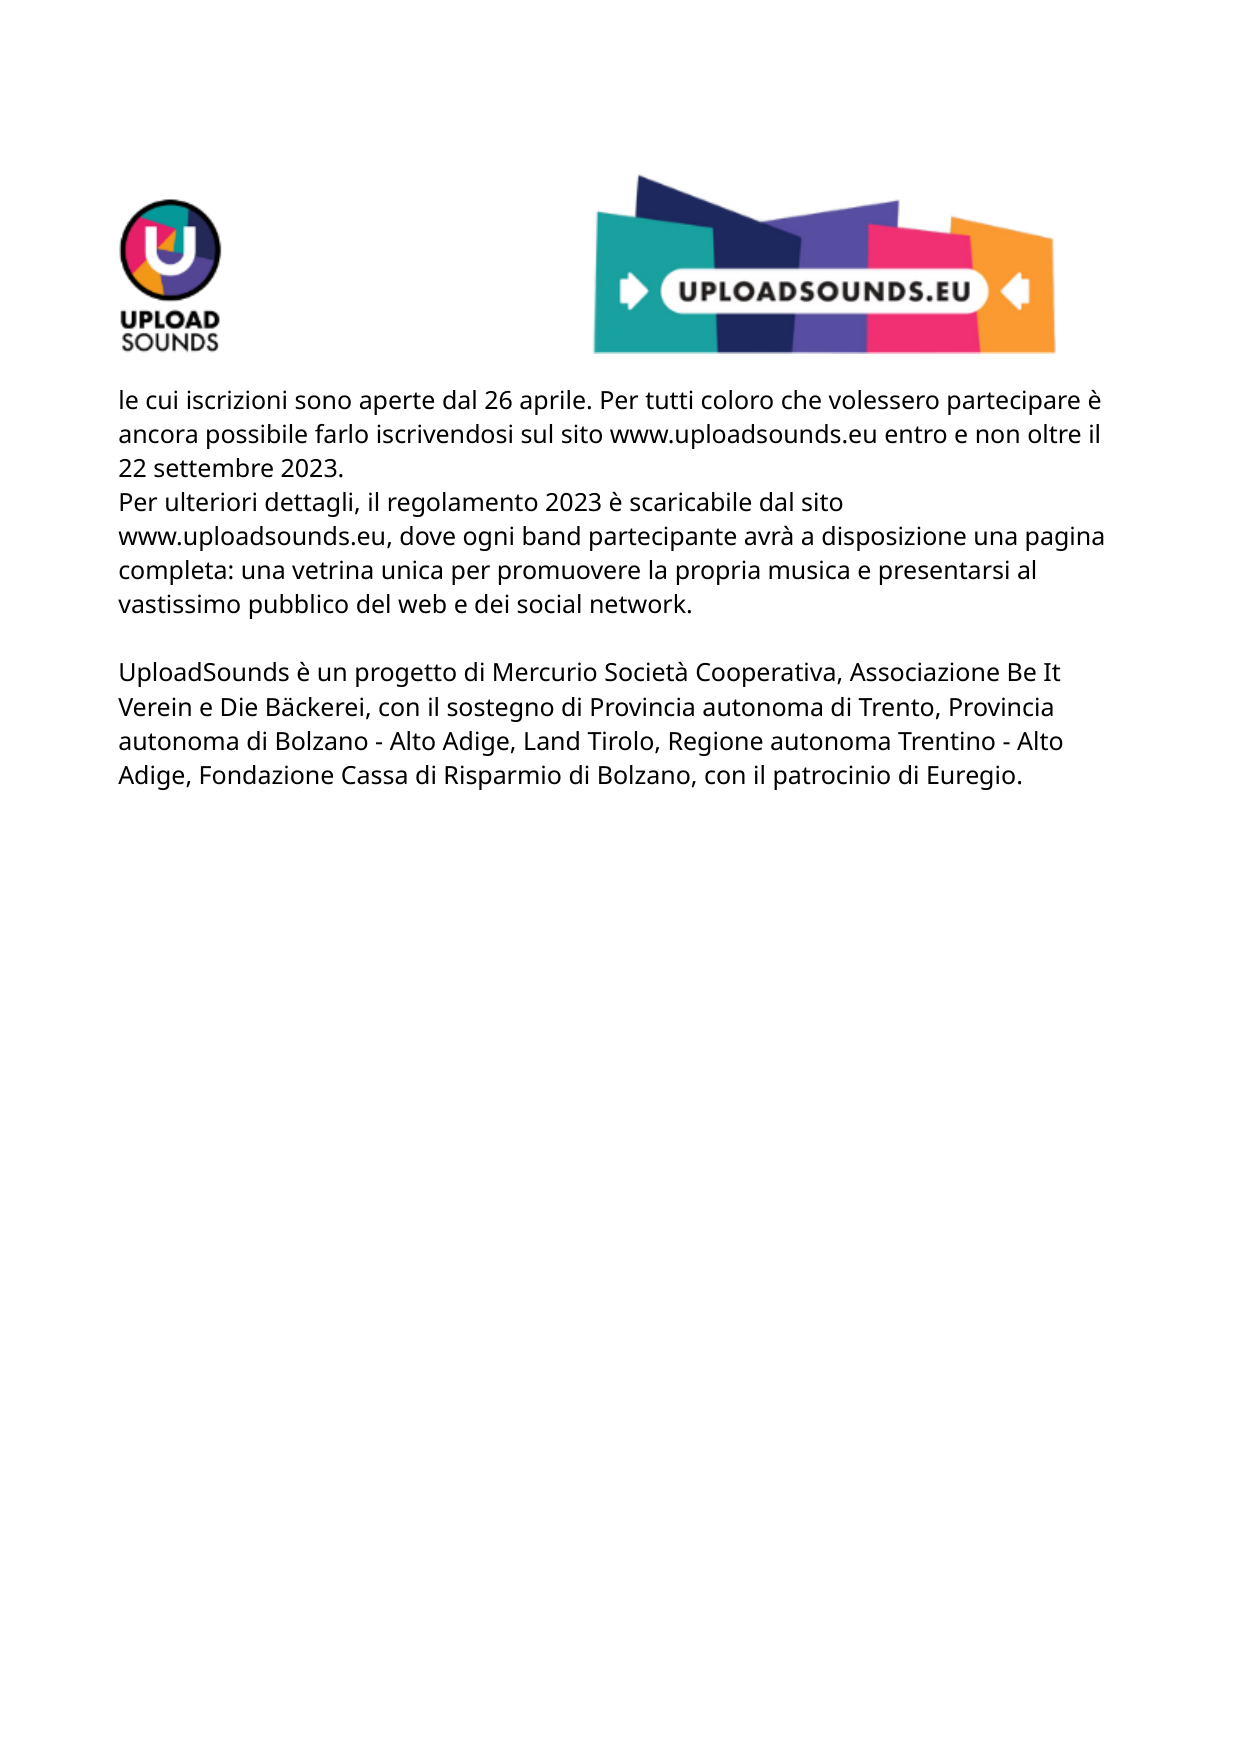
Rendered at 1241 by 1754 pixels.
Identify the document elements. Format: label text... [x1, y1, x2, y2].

text UploadSounds è un progetto di Mercurio Società Cooperativa, Associazione Be It Verein e Die Bäckerei, con il sostegno di Provincia autonoma di Trento, Provincia autonoma di Bolzano - Alto Adige, Land Tirolo, Regione autonoma Trentino - Alto Adige, Fondazione Cassa di Risparmio di Bolzano, con il patrocinio di Euregio. [118, 655, 1122, 791]
text le cui iscrizioni sono aperte dal 26 aprile. Per tutti coloro che volessero partecipare è ancora possibile farlo iscrivendosi sul sito www.uploadsounds.eu entro e non oltre il 22 settembre 2023. [118, 383, 1122, 485]
picture [118, 118, 1056, 354]
text Per ulteriori dettagli, il regolamento 2023 è scaricabile dal sito www.uploadsounds.eu, dove ogni band partecipante avrà a disposizione una pagina completa: una vetrina unica per promuovere la propria musica e presentarsi al vastissimo pubblico del web e dei social network. [118, 485, 1122, 621]
